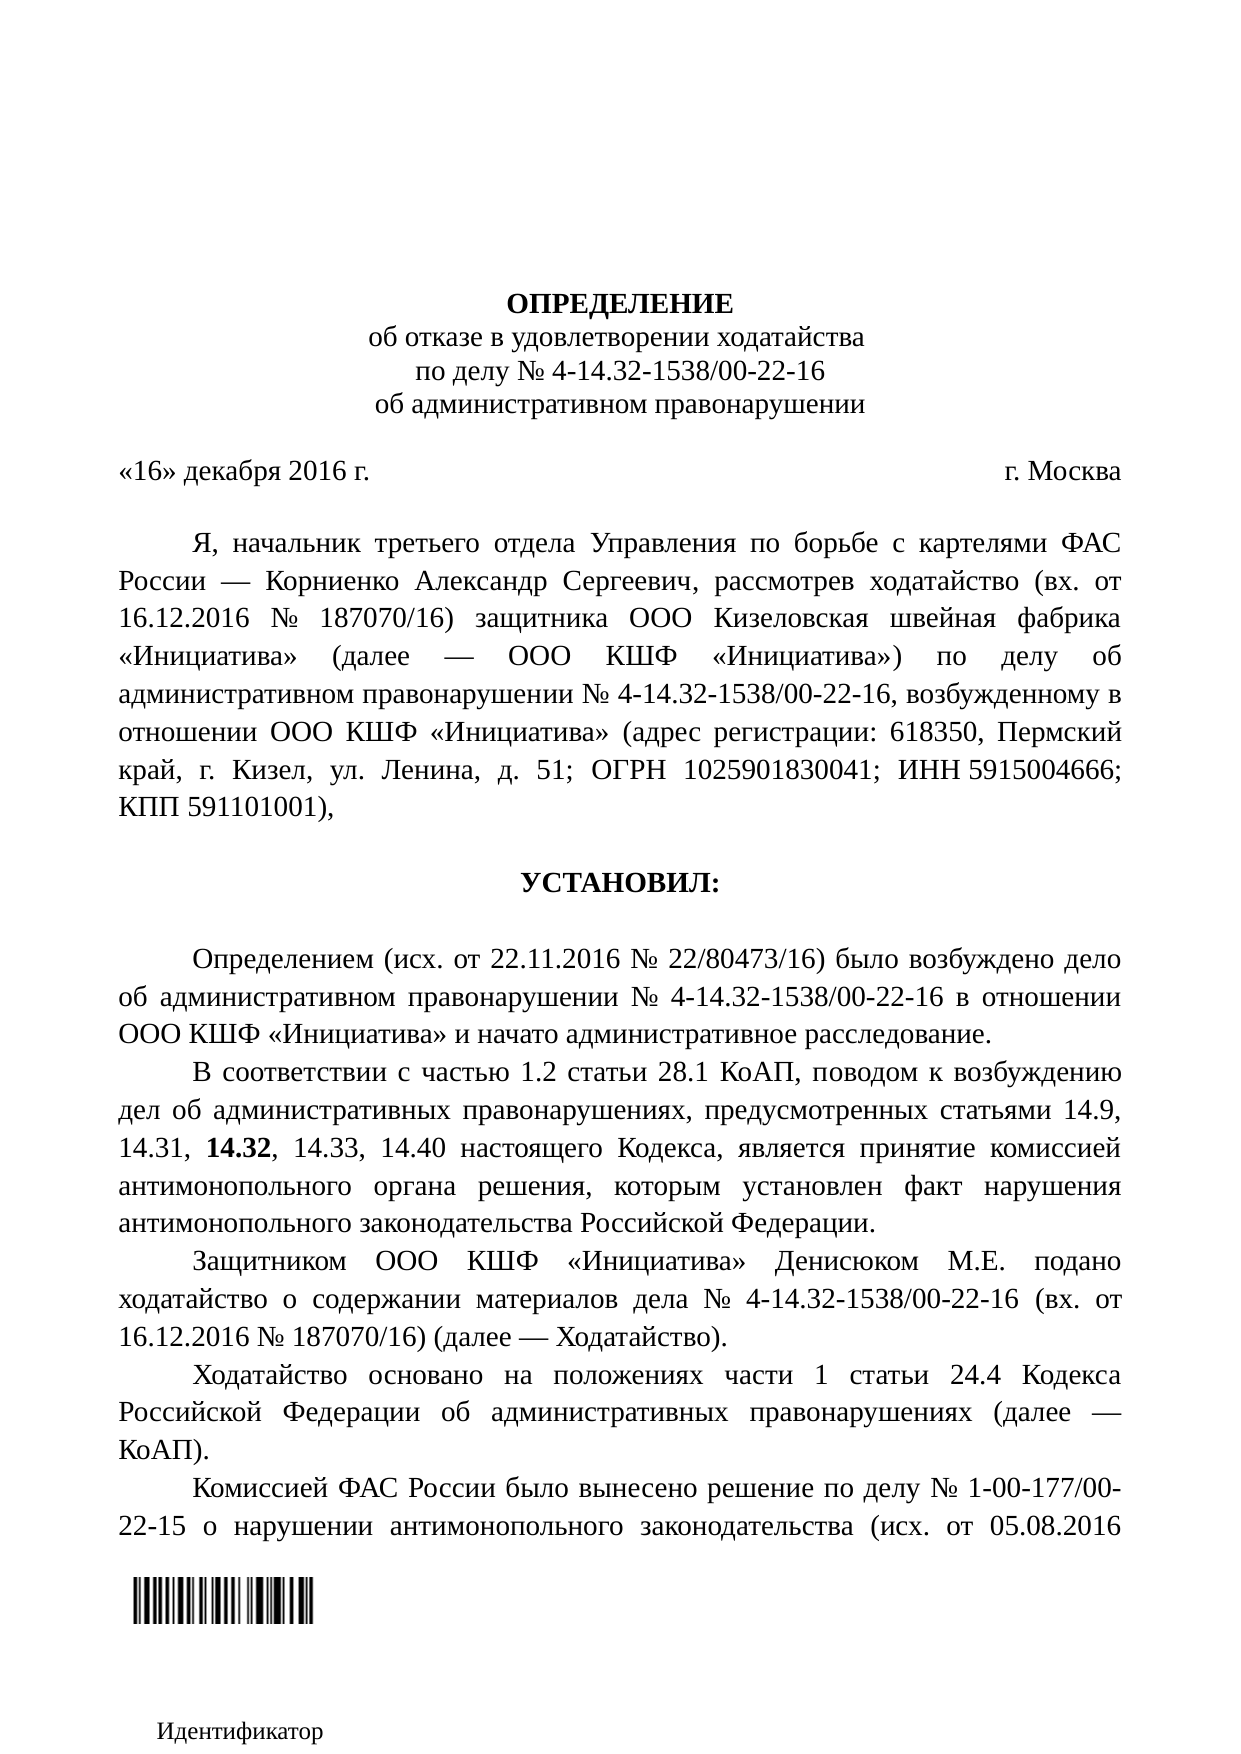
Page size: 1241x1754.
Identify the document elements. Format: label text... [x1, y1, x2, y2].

text ОПРЕДЕЛЕНИЕ [118, 286, 1122, 319]
text «16» декабря 2016 г. г. Москва [118, 453, 1122, 487]
text Защитником ООО КШФ «Инициатива» Денисюком М.Е. подано ходатайство о содержании материалов дела № 4-14.32-1538/00-22-16 (вх. от 16.12.2016 № 187070/16) (далее — Ходатайство). [118, 1239, 1122, 1352]
text Ходатайство основано на положениях части 1 статьи 24.4 Кодекса Российской Федерации об административных правонарушениях (далее — КоАП). [118, 1352, 1122, 1466]
text об административном правонарушении [118, 386, 1122, 420]
text Определением (исх. от 22.11.2016 № 22/80473/16) было возбуждено дело об административном правонарушении № 4-14.32-1538/00-22-16 в отношении ООО КШФ «Инициатива» и начато административное расследование. [118, 937, 1122, 1050]
picture [118, 1577, 331, 1624]
text Комиссией ФАС России было вынесено решение по делу № 1-00-177/00-22-15 о нарушении антимонопольного законодательства (исх. от 05.08.2016 [118, 1466, 1122, 1542]
text УСТАНОВИЛ: [118, 861, 1122, 899]
text Я, начальник третьего отдела Управления по борьбе с картелями ФАС России — Корниенко Александр Сергеевич, рассмотрев ходатайство (вх. от 16.12.2016 № 187070/16) защитника ООО Кизеловская швейная фабрика «Инициатива» (далее — ООО КШФ «Инициатива») по делу об административном правонарушении № 4-14.32-1538/00-22-16, возбужденному в отношении ООО КШФ «Инициатива» (адрес регистрации: 618350, Пермский край, г. Кизел, ул. Ленина, д. 51; ОГРН 1025901830041; ИНН 5915004666; КПП 591101001), [118, 521, 1122, 823]
text по делу № 4-14.32-1538/00-22-16 [118, 353, 1122, 386]
text об отказе в удовлетворении ходатайства [118, 319, 1122, 353]
text В соответствии с частью 1.2 статьи 28.1 КоАП, поводом к возбуждению дел об административных правонарушениях, предусмотренных статьями 14.9, 14.31, 14.32, 14.33, 14.40 настоящего Кодекса, является принятие комиссией антимонопольного органа решения, которым установлен факт нарушения антимонопольного законодательства Российской Федерации. [118, 1050, 1122, 1239]
